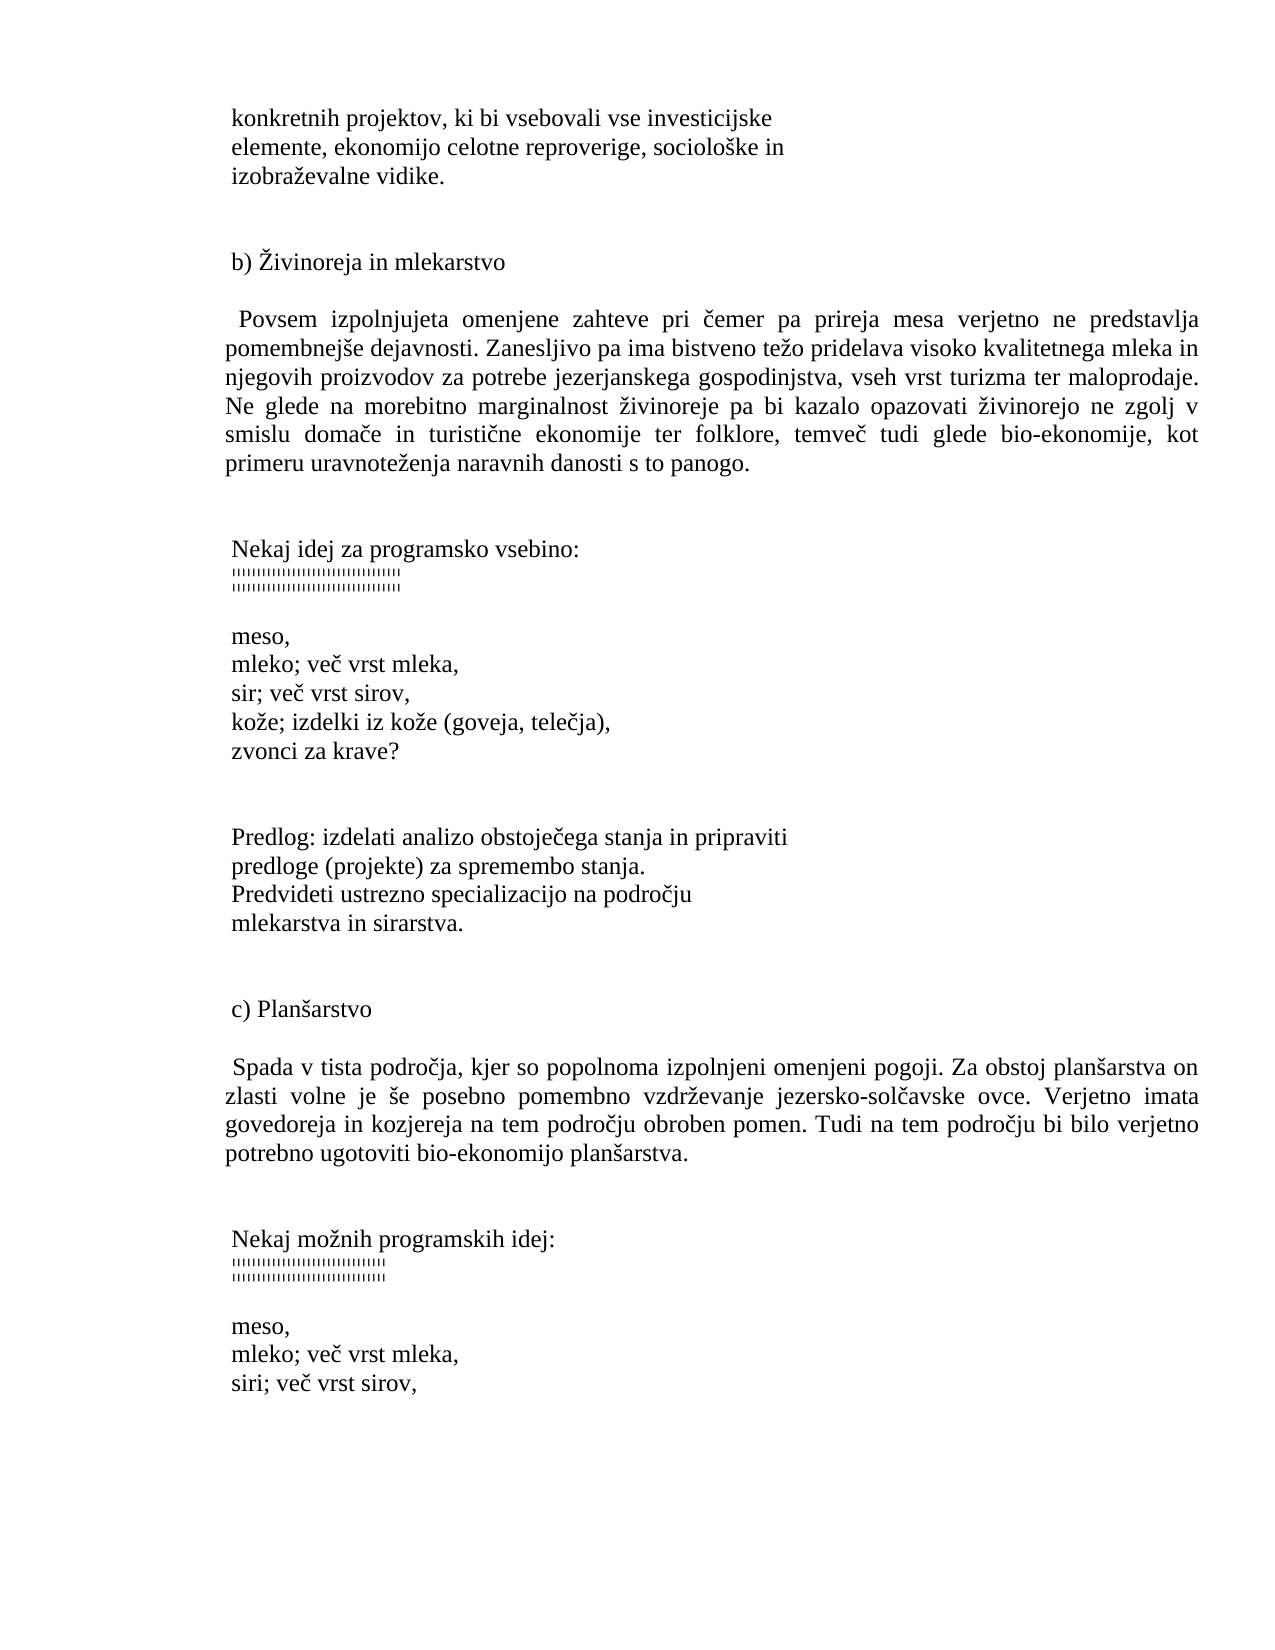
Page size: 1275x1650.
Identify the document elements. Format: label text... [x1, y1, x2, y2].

text izobraževalne vidike. [150, 161, 1125, 189]
text meso, [150, 1311, 1125, 1339]
text c) Planšarstvo [150, 994, 1125, 1023]
text b) Živinoreja in mlekarstvo [150, 247, 1125, 276]
text Nekaj idej za programsko vsebino: [150, 534, 1125, 563]
text meso, [150, 621, 1125, 649]
text elemente, ekonomijo celotne reproverige, sociološke in [150, 132, 1125, 161]
text Nekaj možnih programskih idej: [150, 1224, 1125, 1253]
text Spada v tista področja, kjer so popolnoma izpolnjeni omenjeni pogoji. Za obstoj planšarstva on zlasti volne je še posebno pomembno vzdrževanje jezersko-solčavske ovce. Verjetno imata govedoreja in kozjereja na tem področju obroben pomen. Tudi na tem področju bi bilo verjetno potrebno ugotoviti bio-ekonomijo planšarstva. [150, 1052, 1125, 1167]
text mleko; več vrst mleka, [150, 649, 1125, 678]
text Predlog: izdelati analizo obstoječega stanja in pripraviti [150, 822, 1125, 851]
text ¦¦¦¦¦¦¦¦¦¦¦¦¦¦¦¦¦¦¦¦¦¦¦¦¦¦¦¦¦¦¦¦¦¦ [150, 563, 1125, 592]
text Povsem izpolnjujeta omenjene zahteve pri čemer pa prireja mesa verjetno ne predstavlja pomembnejše dejavnosti. Zanesljivo pa ima bistveno težo pridelava visoko kvalitetnega mleka in njegovih proizvodov za potrebe jezerjanskega gospodinjstva, vseh vrst turizma ter maloprodaje. Ne glede na morebitno marginalnost živinoreje pa bi kazalo opazovati živinorejo ne zgolj v smislu domače in turistične ekonomije ter folklore, temveč tudi glede bio-ekonomije, kot primeru uravnoteženja naravnih danosti s to panogo. [150, 304, 1125, 477]
text siri; več vrst sirov, [150, 1368, 1125, 1397]
text Predvideti ustrezno specializacijo na področju [150, 879, 1125, 908]
text zvonci za krave? [150, 736, 1125, 764]
text konkretnih projektov, ki bi vsebovali vse investicijske [150, 103, 1125, 132]
text sir; več vrst sirov, [150, 678, 1125, 707]
text predloge (projekte) za spremembo stanja. [150, 851, 1125, 879]
text kože; izdelki iz kože (goveja, telečja), [150, 707, 1125, 736]
text mleko; več vrst mleka, [150, 1339, 1125, 1368]
text mlekarstva in sirarstva. [150, 908, 1125, 937]
text ¦¦¦¦¦¦¦¦¦¦¦¦¦¦¦¦¦¦¦¦¦¦¦¦¦¦¦¦¦¦¦ [150, 1253, 1125, 1282]
